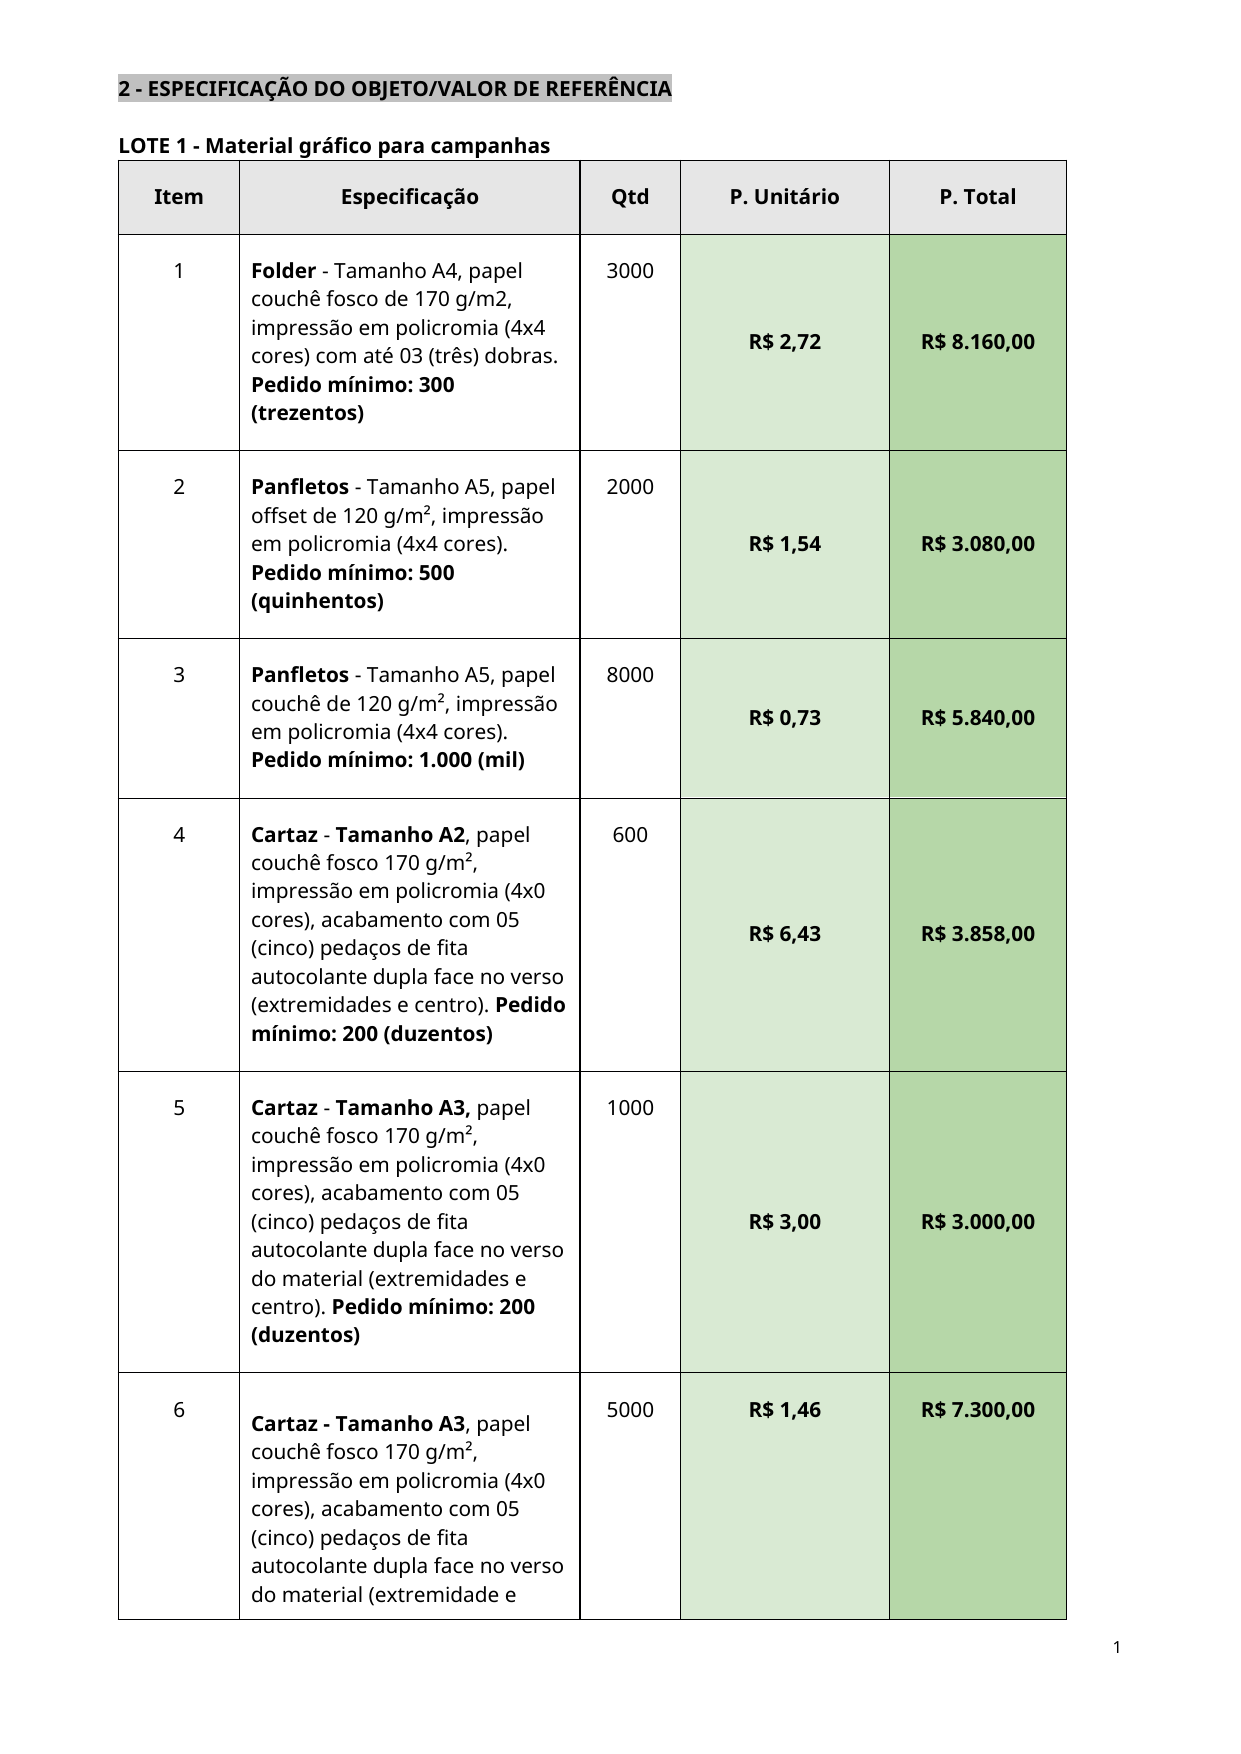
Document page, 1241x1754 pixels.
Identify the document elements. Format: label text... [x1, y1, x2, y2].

table_cell 2 [119, 451, 239, 638]
table_cell R$ 1,46 [681, 1373, 889, 1619]
table_cell R$ 3,00 [681, 1072, 889, 1372]
table_cell 6 [119, 1373, 239, 1619]
table_cell Cartaz - Tamanho A3, papel couchê fosco 170 g/m², impressão em policromia (4x0 cores), acabamento com 05 (cinco) pedaços de fita autocolante dupla face no verso do material (extremidade e [240, 1373, 579, 1619]
table_cell R$ 3.858,00 [890, 799, 1066, 1071]
table_cell Panfletos - Tamanho A5, papel offset de 120 g/m², impressão em policromia (4x4 cores). Pedido mínimo: 500 (quinhentos) [240, 451, 579, 638]
table_cell 4 [119, 799, 239, 1071]
table_cell R$ 3.000,00 [890, 1072, 1066, 1372]
text LOTE 1 - Material gráfico para campanhas [118, 131, 1122, 159]
table_cell 600 [581, 799, 680, 1071]
text 2 - ESPECIFICAÇÃO DO OBJETO/VALOR DE REFERÊNCIA [118, 74, 1122, 102]
table_cell 1000 [581, 1072, 680, 1372]
table_cell R$ 0,73 [681, 639, 889, 797]
table_cell R$ 7.300,00 [890, 1373, 1066, 1619]
table_cell 3 [119, 639, 239, 797]
table_cell 5 [119, 1072, 239, 1372]
table_cell R$ 1,54 [681, 451, 889, 638]
table_cell 5000 [581, 1373, 680, 1619]
table_cell R$ 5.840,00 [890, 639, 1066, 797]
table_cell Cartaz - Tamanho A3, papel couchê fosco 170 g/m², impressão em policromia (4x0 cores), acabamento com 05 (cinco) pedaços de fita autocolante dupla face no verso do material (extremidades e centro). Pedido mínimo: 200 (duzentos) [240, 1072, 579, 1372]
table_cell R$ 8.160,00 [890, 235, 1066, 450]
table_header P. Unitário [681, 161, 889, 234]
table_cell 2000 [581, 451, 680, 638]
table_header Item [119, 161, 239, 234]
table_cell 3000 [581, 235, 680, 450]
table_cell Panfletos - Tamanho A5, papel couchê de 120 g/m², impressão em policromia (4x4 cores). Pedido mínimo: 1.000 (mil) [240, 639, 579, 797]
table_header Qtd [581, 161, 680, 234]
table_header Especificação [240, 161, 579, 234]
table_cell Cartaz - Tamanho A2, papel couchê fosco 170 g/m², impressão em policromia (4x0 cores), acabamento com 05 (cinco) pedaços de fita autocolante dupla face no verso (extremidades e centro). Pedido mínimo: 200 (duzentos) [240, 799, 579, 1071]
table_cell R$ 3.080,00 [890, 451, 1066, 638]
table_header P. Total [890, 161, 1066, 234]
table_cell R$ 6,43 [681, 799, 889, 1071]
table_cell 1 [119, 235, 239, 450]
table_cell 8000 [581, 639, 680, 797]
table_cell Folder - Tamanho A4, papel couchê fosco de 170 g/m2, impressão em policromia (4x4 cores) com até 03 (três) dobras. Pedido mínimo: 300 (trezentos) [240, 235, 579, 450]
table_cell R$ 2,72 [681, 235, 889, 450]
